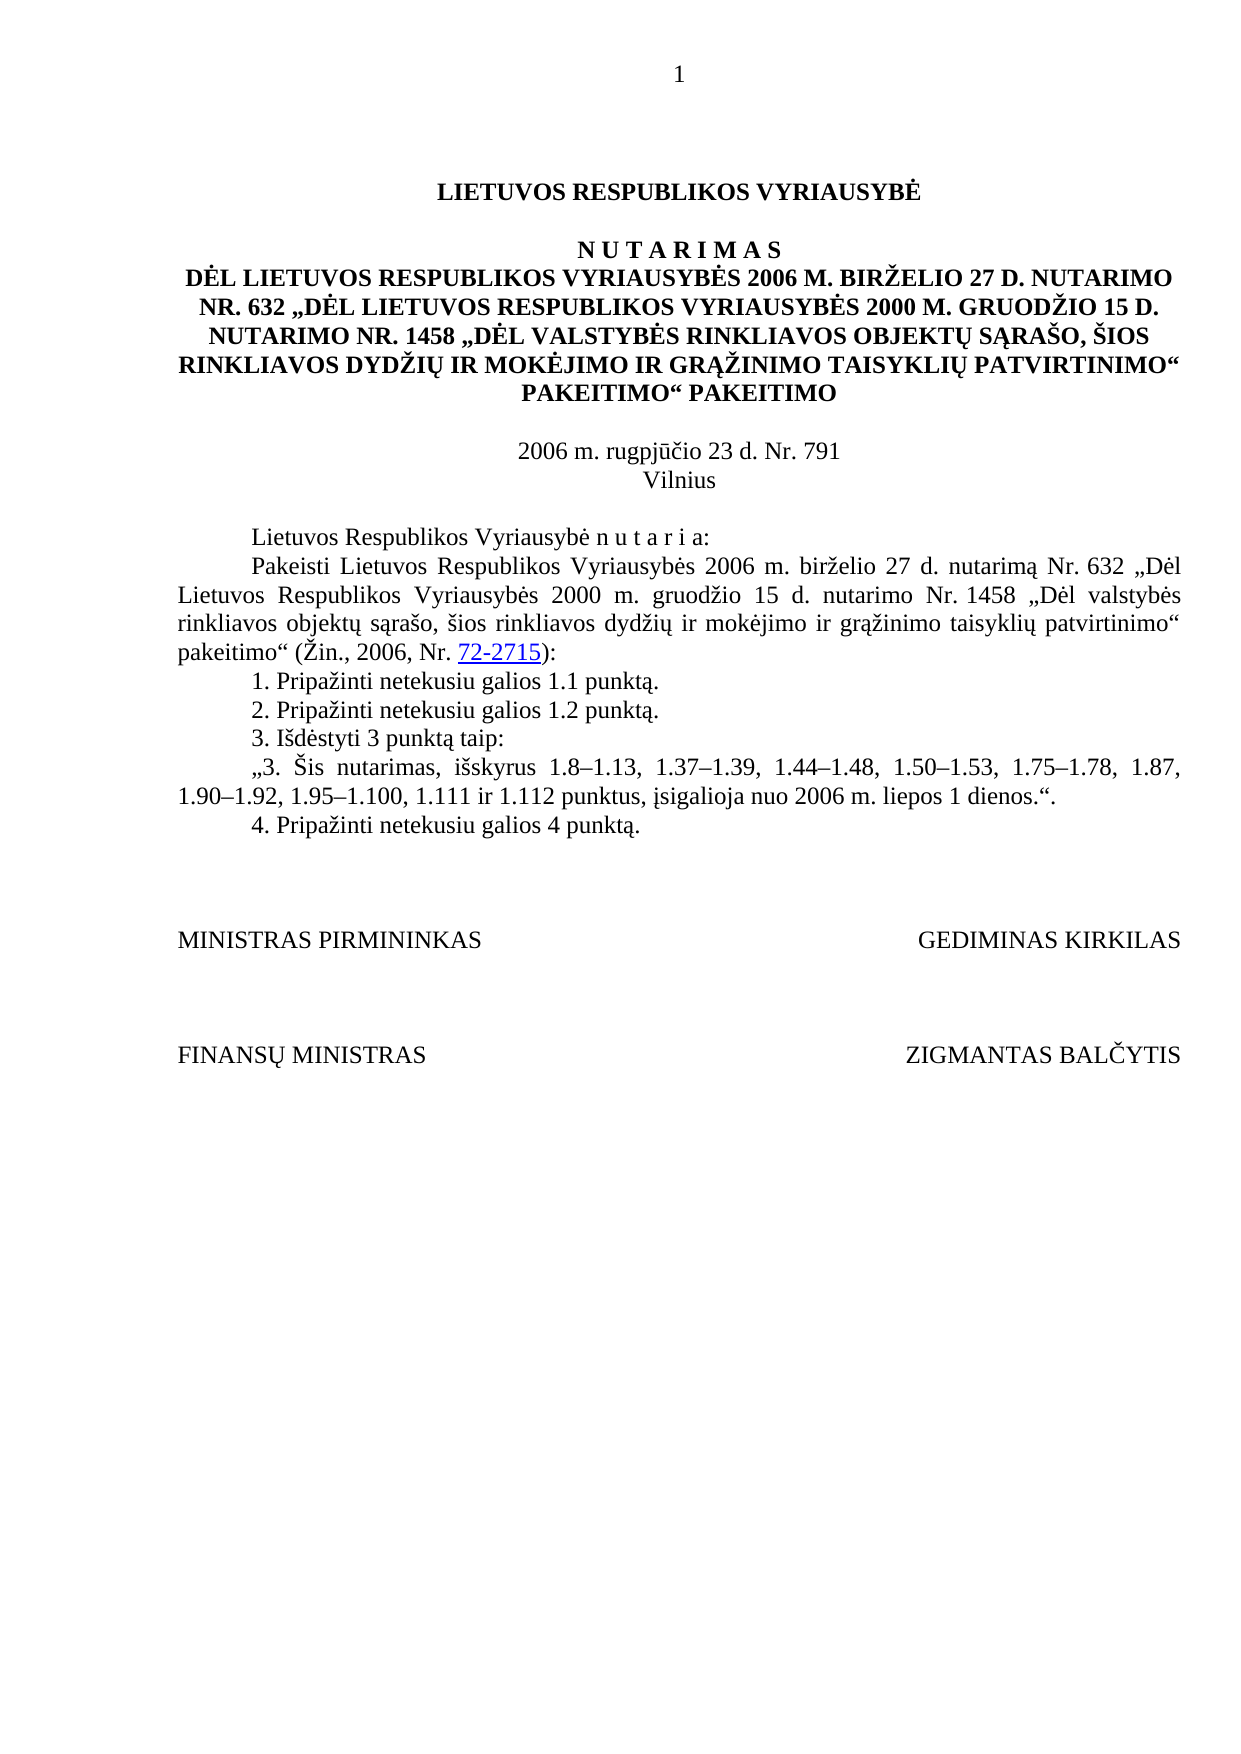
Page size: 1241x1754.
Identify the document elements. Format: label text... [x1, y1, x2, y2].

text DĖL LIETUVOS RESPUBLIKOS VYRIAUSYBĖS 2006 M. BIRŽELIO 27 D. NUTARIMO NR. 632 „DĖL LIETUVOS RESPUBLIKOS VYRIAUSYBĖS 2000 M. GRUODŽIO 15 D. NUTARIMO NR. 1458 „DĖL VALSTYBĖS RINKLIAVOS OBJEKTŲ SĄRAŠO, ŠIOS RINKLIAVOS DYDŽIŲ IR MOKĖJIMO IR GRĄŽINIMO TAISYKLIŲ PATVIRTINIMO“ PAKEITIMO“ PAKEITIMO [177, 263, 1181, 407]
text LIETUVOS RESPUBLIKOS VYRIAUSYBĖ [177, 177, 1181, 206]
text „3. Šis nutarimas, išskyrus 1.8–1.13, 1.37–1.39, 1.44–1.48, 1.50–1.53, 1.75–1.78, 1.87, 1.90–1.92, 1.95–1.100, 1.111 ir 1.112 punktus, įsigalioja nuo 2006 m. liepos 1 dienos.“. [177, 752, 1181, 810]
text Lietuvos Respublikos Vyriausybė nutaria: [177, 522, 1181, 551]
text N U T A R I M A S [177, 235, 1181, 263]
text 1. Pripažinti netekusiu galios 1.1 punktą. [177, 666, 1181, 695]
text 2. Pripažinti netekusiu galios 1.2 punktą. [177, 695, 1181, 723]
text 3. Išdėstyti 3 punktą taip: [177, 723, 1181, 752]
text 4. Pripažinti netekusiu galios 4 punktą. [177, 810, 1181, 838]
text MINISTRAS PIRMININKAS GEDIMINAS KIRKILAS [177, 925, 1181, 953]
text Pakeisti Lietuvos Respublikos Vyriausybės 2006 m. birželio 27 d. nutarimą Nr. 632 „Dėl Lietuvos Respublikos Vyriausybės 2000 m. gruodžio 15 d. nutarimo Nr. 1458 „Dėl valstybės rinkliavos objektų sąrašo, šios rinkliavos dydžių ir mokėjimo ir grąžinimo taisyklių patvirtinimo“ pakeitimo“ (Žin., 2006, Nr. 72-2715): [177, 551, 1181, 666]
text 2006 m. rugpjūčio 23 d. Nr. 791 [177, 436, 1181, 465]
text Vilnius [177, 465, 1181, 493]
text FINANSŲ MINISTRAS ZIGMANTAS BALČYTIS [177, 1040, 1181, 1068]
